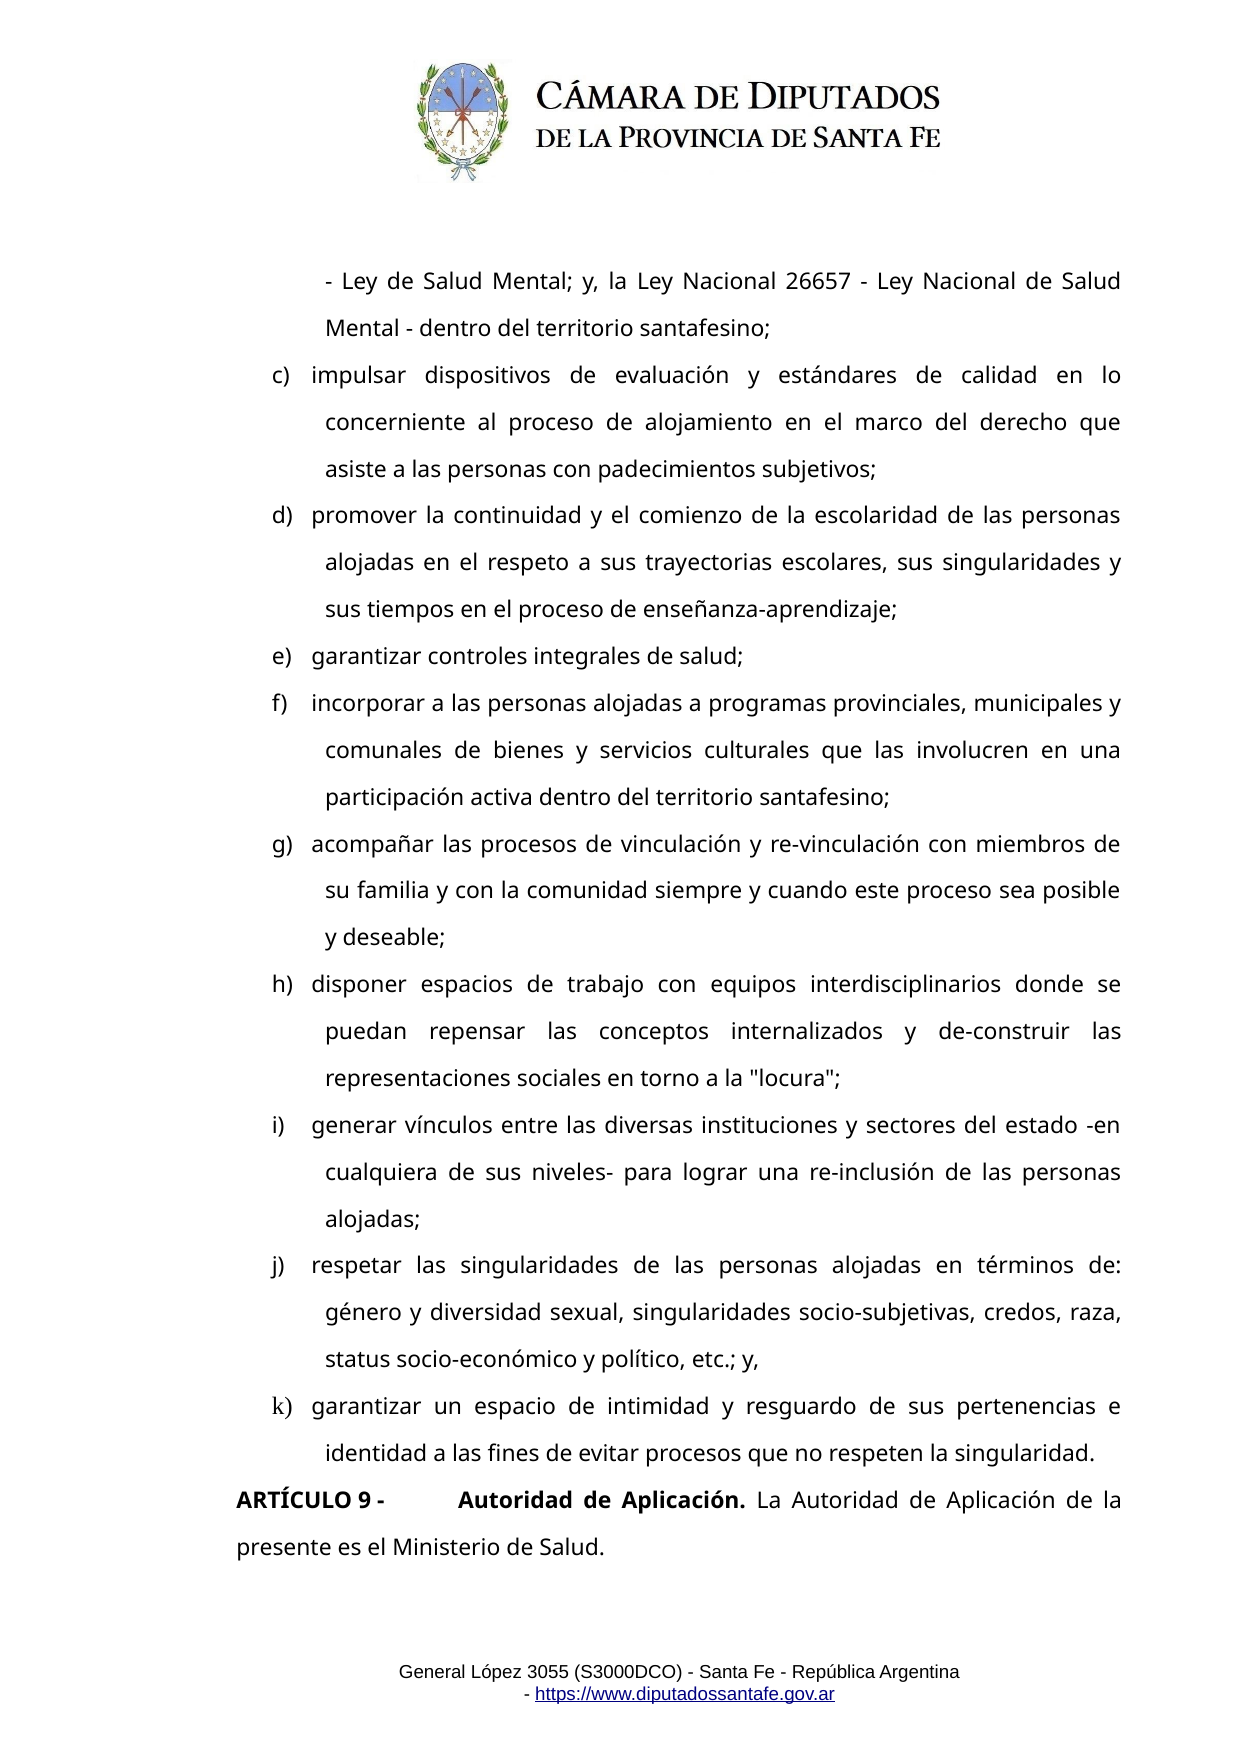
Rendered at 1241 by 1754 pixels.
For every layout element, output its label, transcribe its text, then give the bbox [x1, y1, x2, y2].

list disponer espacios de trabajo con equipos interdisciplinarios donde se puedan repensar las conceptos internalizados y de-construir las representaciones sociales en torno a la "locura"; [272, 968, 1122, 1093]
list incorporar a las personas alojadas a programas provinciales, municipales y comunales de bienes y servicios culturales que las involucren en una participación activa dentro del territorio santafesino; [272, 687, 1122, 812]
list promover la continuidad y el comienzo de la escolaridad de las personas alojadas en el respeto a sus trayectorias escolares, sus singularidades y sus tiempos en el proceso de enseñanza-aprendizaje; [272, 499, 1122, 624]
list impulsar dispositivos de evaluación y estándares de calidad en lo concerniente al proceso de alojamiento en el marco del derecho que asiste a las personas con padecimientos subjetivos; [272, 359, 1122, 484]
list garantizar controles integrales de salud; [272, 640, 1122, 671]
list garantizar un espacio de intimidad y resguardo de sus pertenencias e identidad a las fines de evitar procesos que no respeten la singularidad. [272, 1390, 1122, 1468]
list Autoridad de Aplicación. La Autoridad de Aplicación de la presente es el Ministerio de Salud. [236, 1484, 1122, 1562]
list respetar las singularidades de las personas alojadas en términos de: género y diversidad sexual, singularidades socio-subjetivas, credos, raza, status socio-económico y político, etc.; y, [272, 1249, 1122, 1374]
list - Ley de Salud Mental; y, la Ley Nacional 26657 - Ley Nacional de Salud Mental - dentro del territorio santafesino; [272, 265, 1122, 343]
picture [413, 59, 945, 183]
list generar vínculos entre las diversas instituciones y sectores del estado -en cualquiera de sus niveles- para lograr una re-inclusión de las personas alojadas; [272, 1109, 1122, 1234]
list acompañar las procesos de vinculación y re-vinculación con miembros de su familia y con la comunidad siempre y cuando este proceso sea posible y deseable; [272, 827, 1122, 952]
